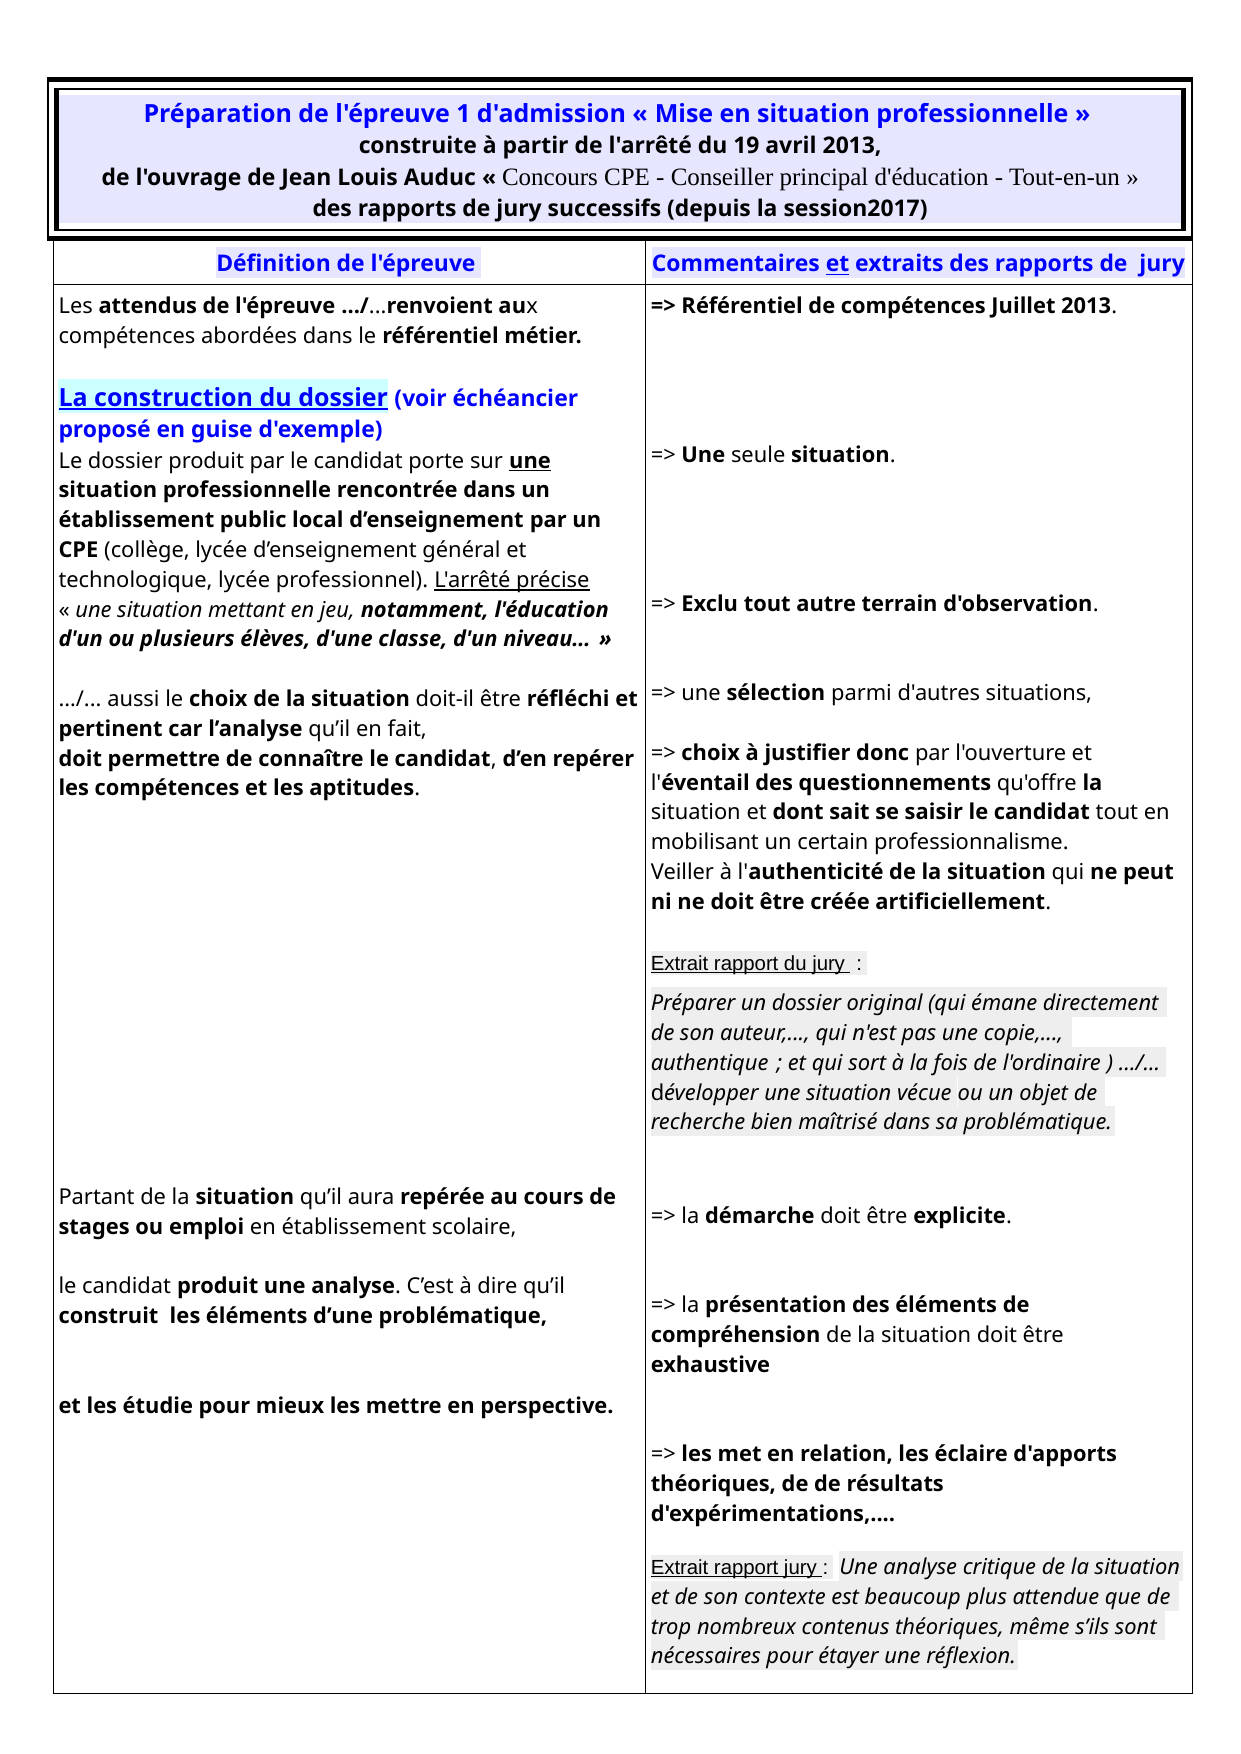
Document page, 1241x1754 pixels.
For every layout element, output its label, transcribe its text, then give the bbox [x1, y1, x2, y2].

table_cell => Référentiel de compétences Juillet 2013. => Une seule situation. => Exclu tout autre terrain d'observation. => une sélection parmi d'autres situations, => choix à justifier donc par l'ouverture et l'éventail des questionnements qu'offre la situation et dont sait se saisir le candidat tout en mobilisant un certain professionnalisme. Veiller à l'authenticité de la situation qui ne peut ni ne doit être créée artificiellement. Extrait rapport du jury : Préparer un dossier original (qui émane directement de son auteur,..., qui n'est pas une copie,..., authentique ; et qui sort à la fois de l'ordinaire ) …/... développer une situation vécue ou un objet de recherche bien maîtrisé dans sa problématique. => la démarche doit être explicite. => la présentation des éléments de compréhension de la situation doit être exhaustive => les met en relation, les éclaire d'apports théoriques, de de résultats d'expérimentations,.... Extrait rapport jury : Une analyse critique de la situation et de son contexte est beaucoup plus attendue que de trop nombreux contenus théoriques, même s’ils sont nécessaires pour étayer une réflexion. [646, 285, 1192, 1693]
table_header Préparation de l'épreuve 1 d'admission « Mise en situation professionnelle » construite à partir de l'arrêté du 19 avril 2013, de l'ouvrage de Jean Louis Auduc « Concours CPE - Conseiller principal d'éducation - Tout-en-un » des rapports de jury successifs (depuis la session2017) [53, 82, 1187, 229]
table_cell Les attendus de l'épreuve …/...renvoient aux compétences abordées dans le référentiel métier. La construction du dossier (voir échéancier proposé en guise d'exemple) Le dossier produit par le candidat porte sur une situation professionnelle rencontrée dans un établissement public local d’enseignement par un CPE (collège, lycée d’enseignement général et technologique, lycée professionnel). L'arrêté précise « une situation mettant en jeu, notamment, l'éducation d'un ou plusieurs élèves, d'une classe, d'un niveau… » …/... aussi le choix de la situation doit-il être réfléchi et pertinent car l’analyse qu’il en fait, doit permettre de connaître le candidat, d’en repérer les compétences et les aptitudes. Partant de la situation qu’il aura repérée au cours de stages ou emploi en établissement scolaire, le candidat produit une analyse. C’est à dire qu’il construit les éléments d’une problématique, et les étudie pour mieux les mettre en perspective. [54, 285, 645, 1693]
table_header Définition de l'épreuve [54, 241, 645, 284]
table_header Commentaires et extraits des rapports de jury [646, 241, 1192, 284]
